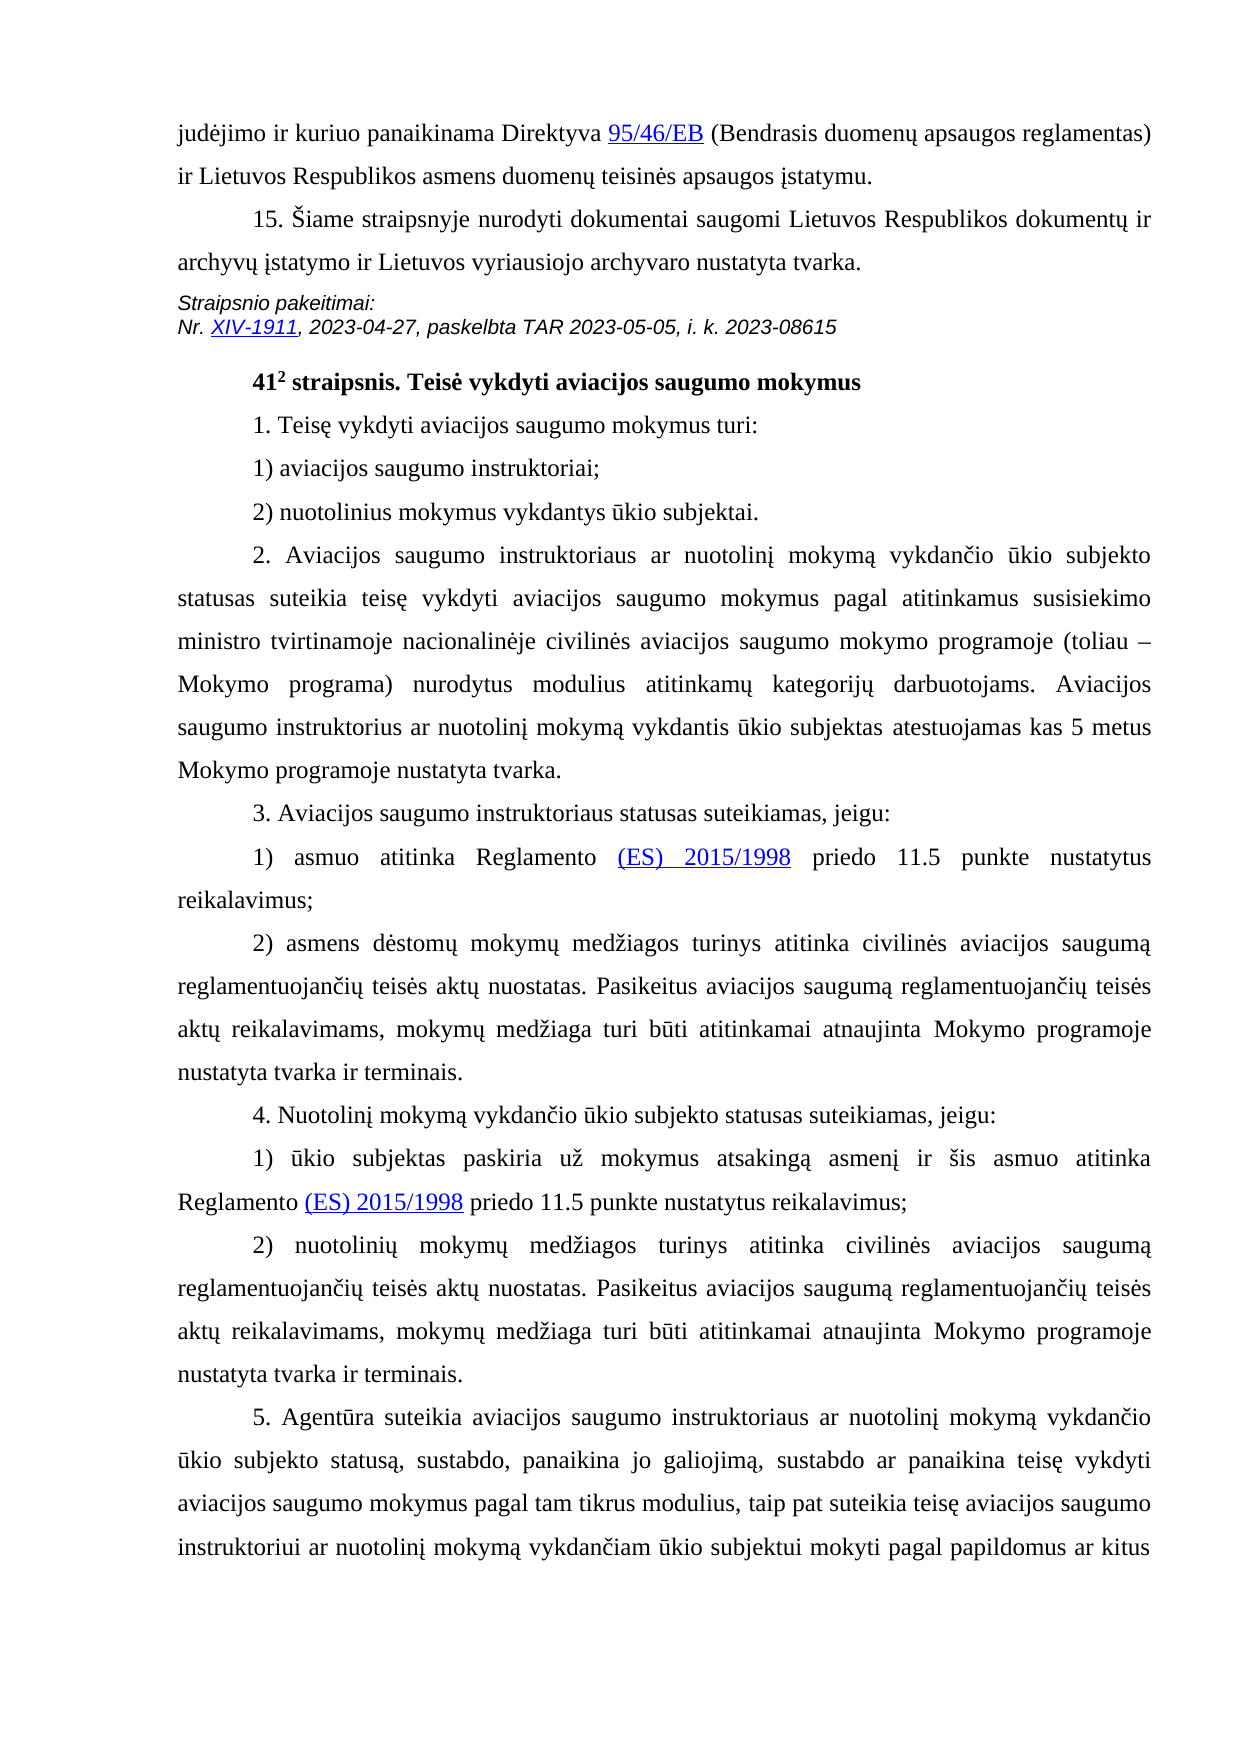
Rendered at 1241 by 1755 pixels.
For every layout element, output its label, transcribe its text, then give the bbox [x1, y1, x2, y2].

text 1) ūkio subjektas paskiria už mokymus atsakingą asmenį ir šis asmuo atitinka Reglamento (ES) 2015/1998 priedo 11.5 punkte nustatytus reikalavimus; [177, 1143, 1152, 1215]
text judėjimo ir kuriuo panaikinama Direktyva 95/46/EB (Bendrasis duomenų apsaugos reglamentas) ir Lietuvos Respublikos asmens duomenų teisinės apsaugos įstatymu. [177, 118, 1152, 190]
text 2) nuotolinius mokymus vykdantys ūkio subjektai. [177, 497, 1152, 525]
text Nr. XIV-1911, 2023-04-27, paskelbta TAR 2023-05-05, i. k. 2023-08615 [177, 314, 1152, 338]
text 5. Agentūra suteikia aviacijos saugumo instruktoriaus ar nuotolinį mokymą vykdančio ūkio subjekto statusą, sustabdo, panaikina jo galiojimą, sustabdo ar panaikina teisę vykdyti aviacijos saugumo mokymus pagal tam tikrus modulius, taip pat suteikia teisę aviacijos saugumo instruktoriui ar nuotolinį mokymą vykdančiam ūkio subjektui mokyti pagal papildomus ar kitus [177, 1402, 1152, 1560]
text 2. Aviacijos saugumo instruktoriaus ar nuotolinį mokymą vykdančio ūkio subjekto statusas suteikia teisę vykdyti aviacijos saugumo mokymus pagal atitinkamus susisiekimo ministro tvirtinamoje nacionalinėje civilinės aviacijos saugumo mokymo programoje (toliau – Mokymo programa) nurodytus modulius atitinkamų kategorijų darbuotojams. Aviacijos saugumo instruktorius ar nuotolinį mokymą vykdantis ūkio subjektas atestuojamas kas 5 metus Mokymo programoje nustatyta tvarka. [177, 540, 1152, 784]
text 3. Aviacijos saugumo instruktoriaus statusas suteikiamas, jeigu: [177, 798, 1152, 827]
text 1) asmuo atitinka Reglamento (ES) 2015/1998 priedo 11.5 punkte nustatytus reikalavimus; [177, 842, 1152, 913]
text 412 straipsnis. Teisė vykdyti aviacijos saugumo mokymus [177, 367, 1152, 396]
text 1. Teisę vykdyti aviacijos saugumo mokymus turi: [177, 410, 1152, 439]
text 2) asmens dėstomų mokymų medžiagos turinys atitinka civilinės aviacijos saugumą reglamentuojančių teisės aktų nuostatas. Pasikeitus aviacijos saugumą reglamentuojančių teisės aktų reikalavimams, mokymų medžiaga turi būti atitinkamai atnaujinta Mokymo programoje nustatyta tvarka ir terminais. [177, 928, 1152, 1086]
text 2) nuotolinių mokymų medžiagos turinys atitinka civilinės aviacijos saugumą reglamentuojančių teisės aktų nuostatas. Pasikeitus aviacijos saugumą reglamentuojančių teisės aktų reikalavimams, mokymų medžiaga turi būti atitinkamai atnaujinta Mokymo programoje nustatyta tvarka ir terminais. [177, 1230, 1152, 1388]
text Straipsnio pakeitimai: [177, 291, 1152, 314]
text 4. Nuotolinį mokymą vykdančio ūkio subjekto statusas suteikiamas, jeigu: [177, 1100, 1152, 1129]
text 15. Šiame straipsnyje nurodyti dokumentai saugomi Lietuvos Respublikos dokumentų ir archyvų įstatymo ir Lietuvos vyriausiojo archyvaro nustatyta tvarka. [177, 204, 1152, 276]
text 1) aviacijos saugumo instruktoriai; [177, 453, 1152, 482]
